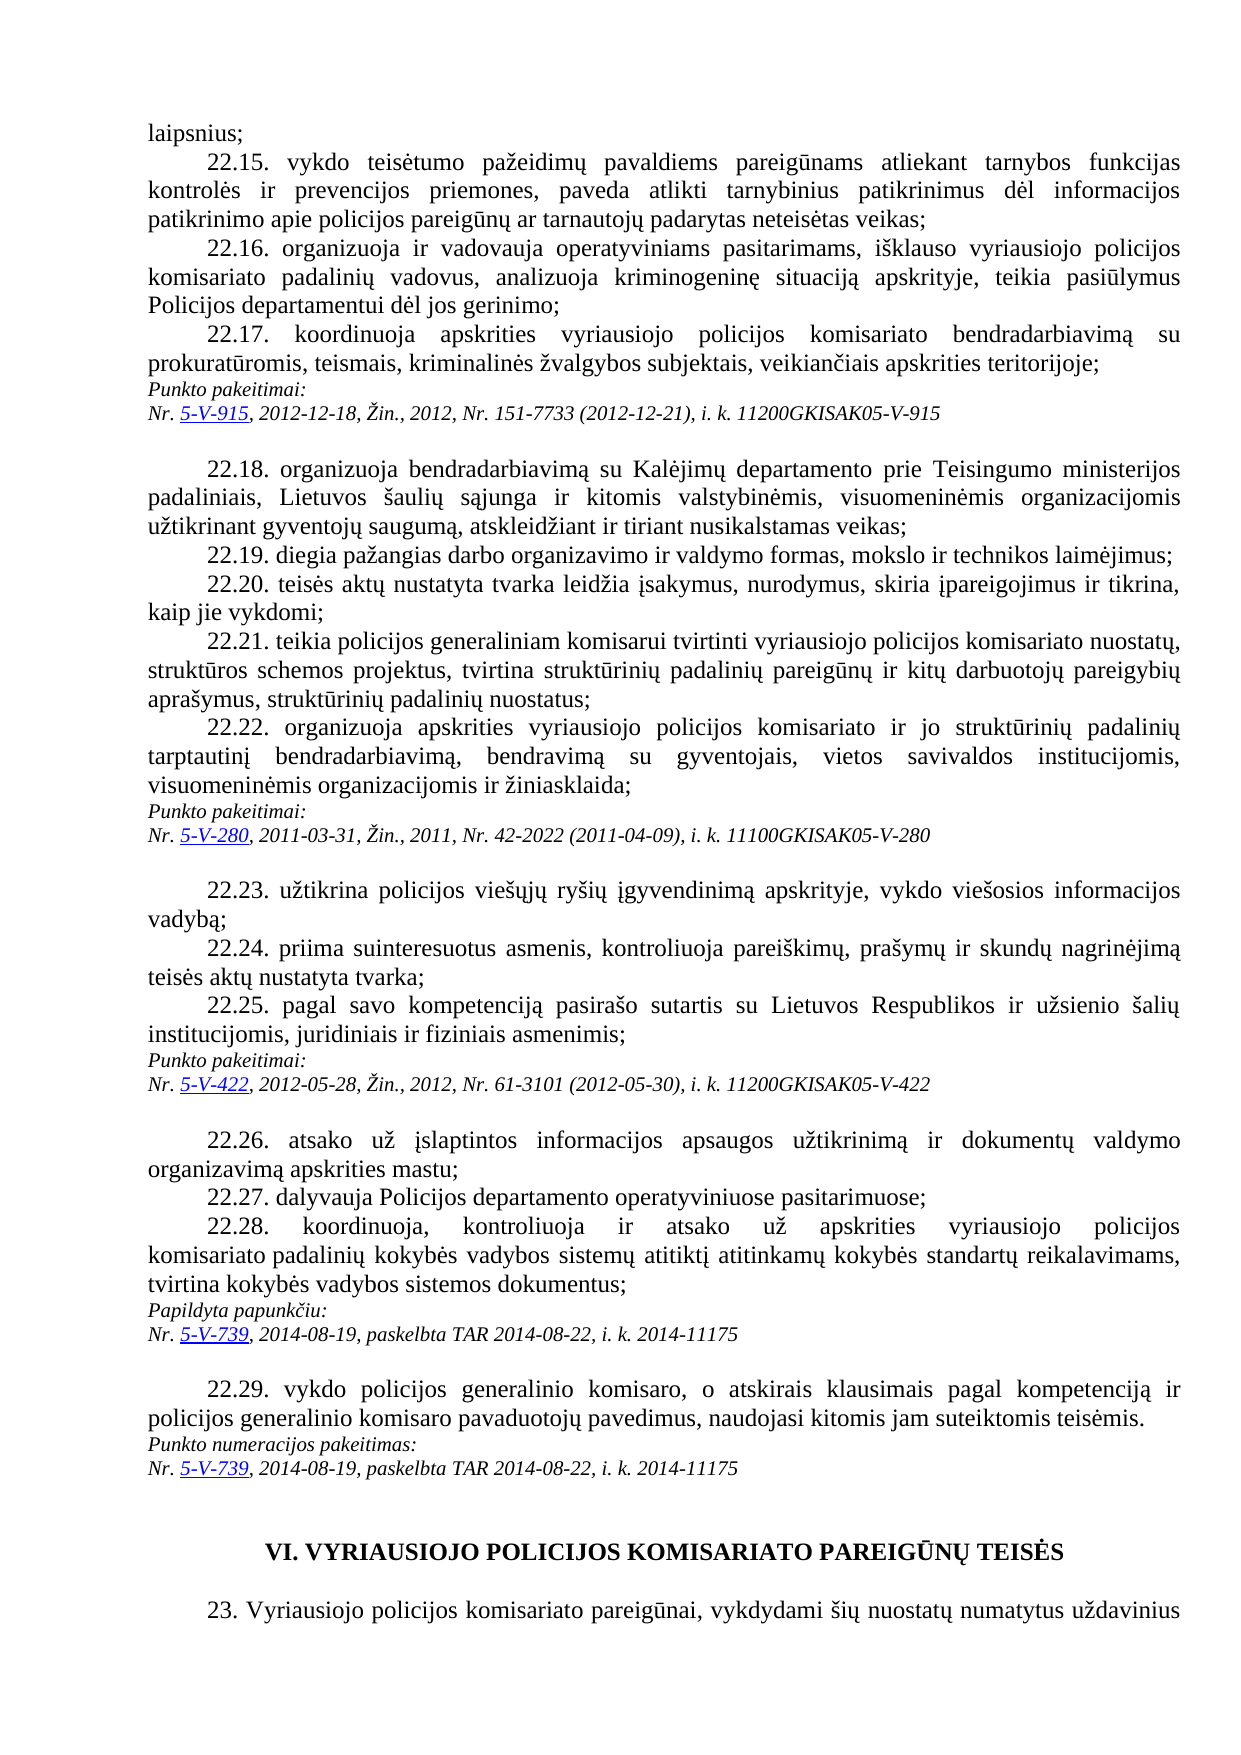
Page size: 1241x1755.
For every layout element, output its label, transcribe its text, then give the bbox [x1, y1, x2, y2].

text Punkto numeracijos pakeitimas: [148, 1432, 1181, 1456]
text laipsnius; [148, 118, 1181, 147]
text Nr. 5-V-280, 2011-03-31, Žin., 2011, Nr. 42-2022 (2011-04-09), i. k. 11100GKISAK05-V-280 [148, 823, 1181, 847]
text 22.23. užtikrina policijos viešųjų ryšių įgyvendinimą apskrityje, vykdo viešosios informacijos vadybą; [148, 876, 1181, 933]
text 22.18. organizuoja bendradarbiavimą su Kalėjimų departamento prie Teisingumo ministerijos padaliniais, Lietuvos šaulių sąjunga ir kitomis valstybinėmis, visuomeninėmis organizacijomis užtikrinant gyventojų saugumą, atskleidžiant ir tiriant nusikalstamas veikas; [148, 454, 1181, 540]
text Nr. 5-V-915, 2012-12-18, Žin., 2012, Nr. 151-7733 (2012-12-21), i. k. 11200GKISAK05-V-915 [148, 401, 1181, 425]
text Nr. 5-V-422, 2012-05-28, Žin., 2012, Nr. 61-3101 (2012-05-30), i. k. 11200GKISAK05-V-422 [148, 1072, 1181, 1096]
text Nr. 5-V-739, 2014-08-19, paskelbta TAR 2014-08-22, i. k. 2014-11175 [148, 1322, 1181, 1346]
text 22.27. dalyvauja Policijos departamento operatyviniuose pasitarimuose; [148, 1182, 1181, 1211]
text 22.15. vykdo teisėtumo pažeidimų pavaldiems pareigūnams atliekant tarnybos funkcijas kontrolės ir prevencijos priemones, paveda atlikti tarnybinius patikrinimus dėl informacijos patikrinimo apie policijos pareigūnų ar tarnautojų padarytas neteisėtas veikas; [148, 147, 1181, 233]
text 23. Vyriausiojo policijos komisariato pareigūnai, vykdydami šių nuostatų numatytus uždavinius [148, 1595, 1181, 1624]
text Nr. 5-V-739, 2014-08-19, paskelbta TAR 2014-08-22, i. k. 2014-11175 [148, 1456, 1181, 1480]
text Punkto pakeitimai: [148, 799, 1181, 823]
text 22.21. teikia policijos generaliniam komisarui tvirtinti vyriausiojo policijos komisariato nuostatų, struktūros schemos projektus, tvirtina struktūrinių padalinių pareigūnų ir kitų darbuotojų pareigybių aprašymus, struktūrinių padalinių nuostatus; [148, 626, 1181, 712]
text 22.17. koordinuoja apskrities vyriausiojo policijos komisariato bendradarbiavimą su prokuratūromis, teismais, kriminalinės žvalgybos subjektais, veikiančiais apskrities teritorijoje; [148, 319, 1181, 377]
text 22.25. pagal savo kompetenciją pasirašo sutartis su Lietuvos Respublikos ir užsienio šalių institucijomis, juridiniais ir fiziniais asmenimis; [148, 991, 1181, 1048]
text Punkto pakeitimai: [148, 1048, 1181, 1072]
text Punkto pakeitimai: [148, 377, 1181, 401]
text 22.24. priima suinteresuotus asmenis, kontroliuoja pareiškimų, prašymų ir skundų nagrinėjimą teisės aktų nustatyta tvarka; [148, 933, 1181, 991]
text 22.29. vykdo policijos generalinio komisaro, o atskirais klausimais pagal kompetenciją ir policijos generalinio komisaro pavaduotojų pavedimus, naudojasi kitomis jam suteiktomis teisėmis. [148, 1374, 1181, 1432]
text 22.19. diegia pažangias darbo organizavimo ir valdymo formas, mokslo ir technikos laimėjimus; [148, 540, 1181, 569]
text 22.26. atsako už įslaptintos informacijos apsaugos užtikrinimą ir dokumentų valdymo organizavimą apskrities mastu; [148, 1125, 1181, 1182]
text 22.16. organizuoja ir vadovauja operatyviniams pasitarimams, išklauso vyriausiojo policijos komisariato padalinių vadovus, analizuoja kriminogeninę situaciją apskrityje, teikia pasiūlymus Policijos departamentui dėl jos gerinimo; [148, 233, 1181, 319]
text VI. VYRIAUSIOJO POLICIJOS KOMISARIATO pareigūnų teisės [148, 1537, 1181, 1566]
text Papildyta papunkčiu: [148, 1297, 1181, 1322]
text 22.22. organizuoja apskrities vyriausiojo policijos komisariato ir jo struktūrinių padalinių tarptautinį bendradarbiavimą, bendravimą su gyventojais, vietos savivaldos institucijomis, visuomeninėmis organizacijomis ir žiniasklaida; [148, 712, 1181, 799]
text 22.28. koordinuoja, kontroliuoja ir atsako už apskrities vyriausiojo policijos komisariato padalinių kokybės vadybos sistemų atitiktį atitinkamų kokybės standartų reikalavimams, tvirtina kokybės vadybos sistemos dokumentus; [148, 1211, 1181, 1297]
text 22.20. teisės aktų nustatyta tvarka leidžia įsakymus, nurodymus, skiria įpareigojimus ir tikrina, kaip jie vykdomi; [148, 569, 1181, 626]
